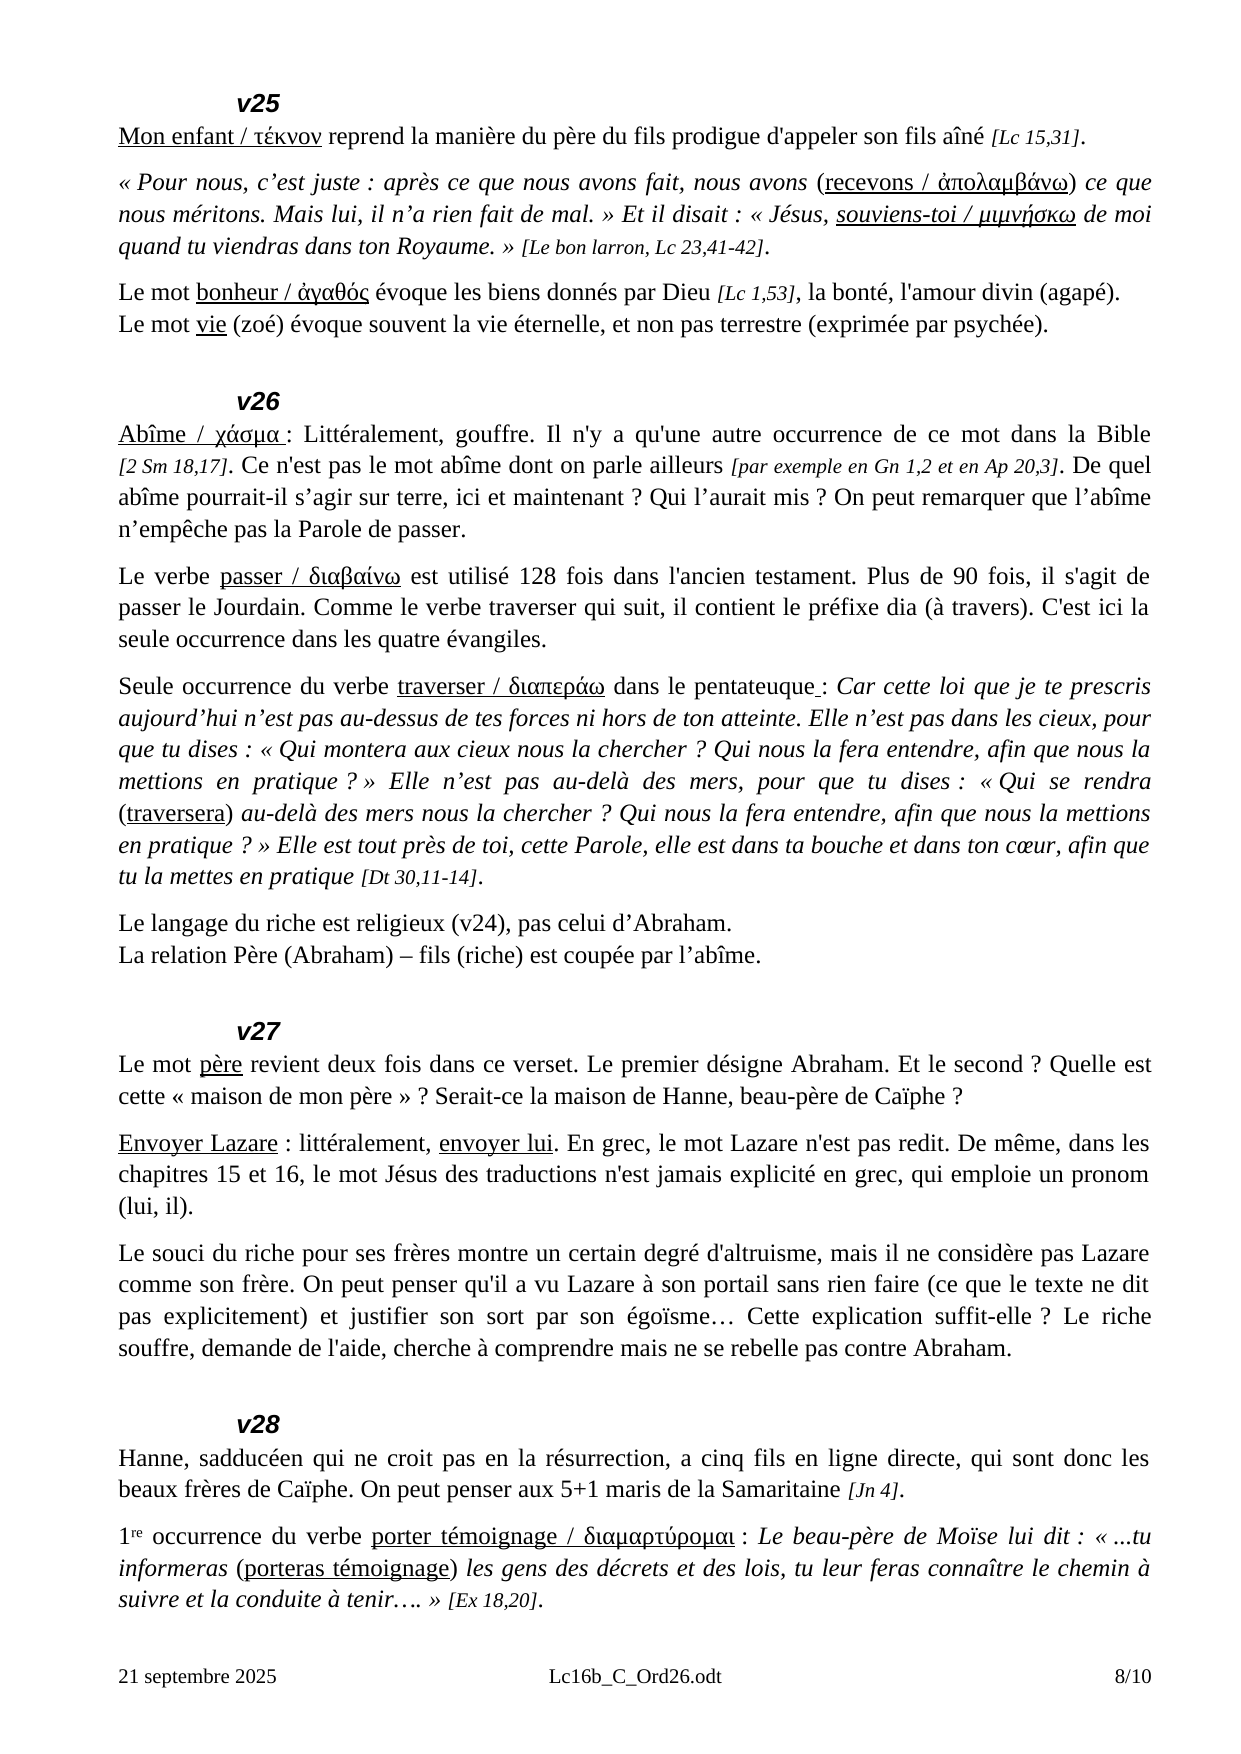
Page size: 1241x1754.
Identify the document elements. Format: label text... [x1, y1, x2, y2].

text Le verbe passer / διαβαίνω est utilisé 128 fois dans l'ancien testament. Plus de 90 fois, il s'agit de passer le Jourdain. Comme le verbe traverser qui suit, il contient le préfixe dia (à travers). C'est ici la seule occurrence dans les quatre évangiles. [118, 562, 1152, 653]
text La relation Père (Abraham) – fils (riche) est coupée par l’abîme. [118, 941, 1152, 968]
text Envoyer Lazare : littéralement, envoyer lui. En grec, le mot Lazare n'est pas redit. De même, dans les chapitres 15 et 16, le mot Jésus des traductions n'est jamais explicité en grec, qui emploie un pronom (lui, il). [118, 1129, 1152, 1220]
text Le mot père revient deux fois dans ce verset. Le premier désigne Abraham. Et le second ? Quelle est cette « maison de mon père » ? Serait-ce la maison de Hanne, beau-père de Caïphe ? [118, 1050, 1152, 1110]
text Le mot vie (zoé) évoque souvent la vie éternelle, et non pas terrestre (exprimée par psychée). [118, 310, 1152, 338]
text Mon enfant / τέκνον reprend la manière du père du fils prodigue d'appeler son fils aîné [Lc 15,31]. [118, 122, 1152, 149]
text Le mot bonheur / ἀγαθός évoque les biens donnés par Dieu [Lc 1,53], la bonté, l'amour divin (agapé). [118, 278, 1152, 306]
subtitle v27 [236, 1017, 1152, 1046]
text Hanne, sadducéen qui ne croit pas en la résurrection, a cinq fils en ligne directe, qui sont donc les beaux frères de Caïphe. On peut penser aux 5+1 maris de la Samaritaine [Jn 4]. [118, 1444, 1152, 1503]
text Seule occurrence du verbe traverser / διαπεράω dans le pentateuque : Car cette loi que je te prescris aujourd’hui n’est pas au-dessus de tes forces ni hors de ton atteinte. Elle n’est pas dans les cieux, pour que tu dises : « Qui montera aux cieux nous la chercher ? Qui nous la fera entendre, afin que nous la mettions en pratique ? » Elle n’est pas au-delà des mers, pour que tu dises : « Qui se rendra (traversera) au-delà des mers nous la chercher ? Qui nous la fera entendre, afin que nous la mettions en pratique ? » Elle est tout près de toi, cette Parole, elle est dans ta bouche et dans ton cœur, afin que tu la mettes en pratique [Dt 30,11-14]. [118, 672, 1152, 890]
text Le souci du riche pour ses frères montre un certain degré d'altruisme, mais il ne considère pas Lazare comme son frère. On peut penser qu'il a vu Lazare à son portail sans rien faire (ce que le texte ne dit pas explicitement) et justifier son sort par son égoïsme… Cette explication suffit-elle ? Le riche souffre, demande de l'aide, cherche à comprendre mais ne se rebelle pas contre Abraham. [118, 1239, 1152, 1362]
subtitle v25 [236, 88, 1152, 118]
text 1ʳᵉ occurrence du verbe porter témoignage / διαμαρτύρομαι : Le beau-père de Moïse lui dit : « ...tu informeras (porteras témoignage) les gens des décrets et des lois, tu leur feras connaître le chemin à suivre et la conduite à tenir…. » [Ex 18,20]. [118, 1522, 1152, 1613]
text Le langage du riche est religieux (v24), pas celui d’Abraham. [118, 909, 1152, 937]
subtitle v26 [236, 387, 1152, 416]
text Abîme / χάσμα : Littéralement, gouffre. Il n'y a qu'une autre occurrence de ce mot dans la Bible [2 Sm 18,17]. Ce n'est pas le mot abîme dont on parle ailleurs [par exemple en Gn 1,2 et en Ap 20,3]. De quel abîme pourrait-il s’agir sur terre, ici et maintenant ? Qui l’aurait mis ? On peut remarquer que l’abîme n’empêche pas la Parole de passer. [118, 420, 1152, 543]
subtitle v28 [236, 1410, 1152, 1439]
text « Pour nous, c’est juste : après ce que nous avons fait, nous avons (recevons / ἀπολαμβάνω) ce que nous méritons. Mais lui, il n’a rien fait de mal. » Et il disait : « Jésus, souviens-toi / μιμνῄσκω de moi quand tu viendras dans ton Royaume. » [Le bon larron, Lc 23,41-42]. [118, 168, 1152, 260]
